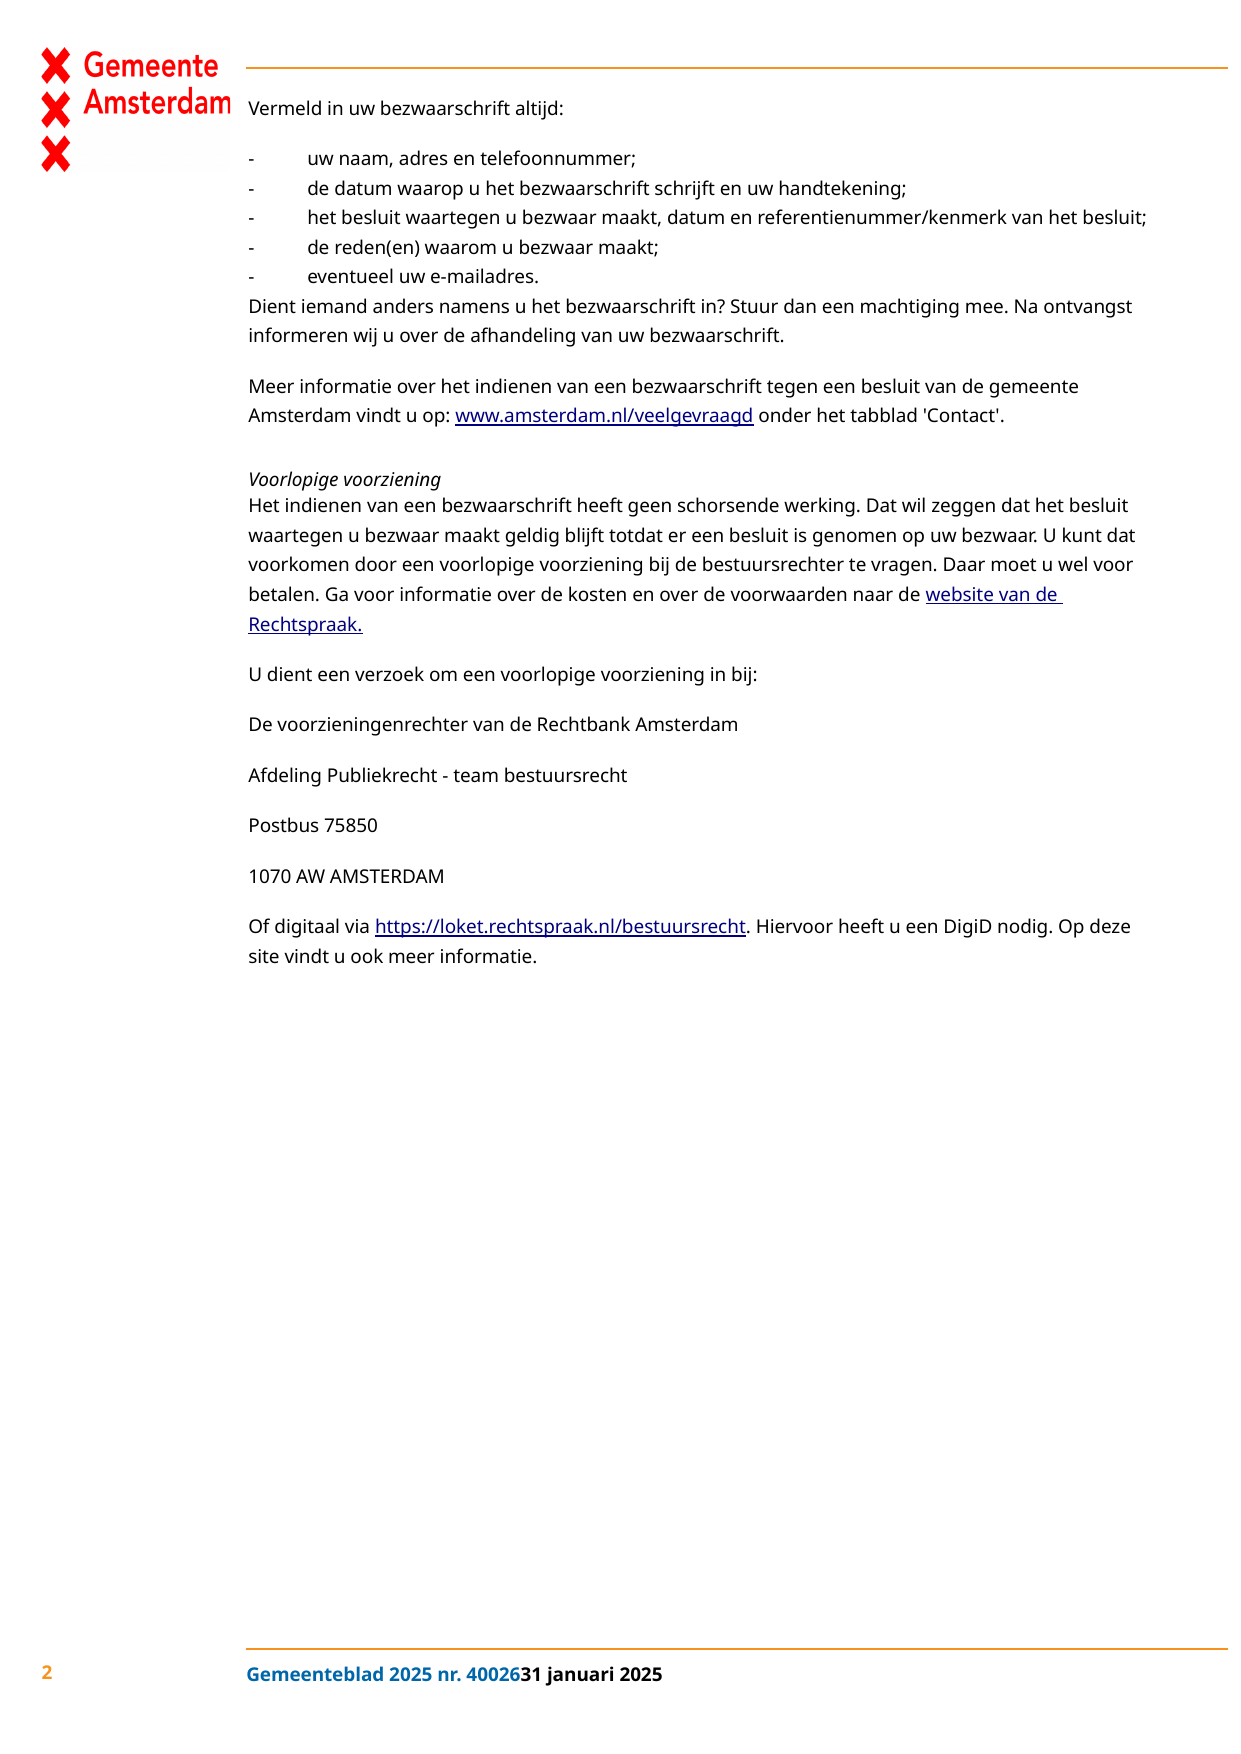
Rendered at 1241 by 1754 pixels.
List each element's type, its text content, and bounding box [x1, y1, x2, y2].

text De voorzieningenrechter van de Rechtbank Amsterdam [248, 712, 1152, 737]
text Meer informatie over het indienen van een bezwaarschrift tegen een besluit van de gemeente Amsterdam vindt u op: www.amsterdam.nl/veelgevraagd onder het tabblad 'Contact'. [248, 373, 1152, 428]
text 1070 AW AMSTERDAM [248, 863, 1152, 888]
text Of digitaal via https://loket.rechtspraak.nl/bestuursrecht. Hiervoor heeft u een DigiD nodig. Op deze site vindt u ook meer informatie. [248, 913, 1152, 968]
list de reden(en) waarom u bezwaar maakt; [248, 234, 1152, 260]
list eventueel uw e-mailadres. [248, 263, 1152, 289]
text Het indienen van een bezwaarschrift heeft geen schorsende werking. Dat wil zeggen dat het besluit waartegen u bezwaar maakt geldig blijft totdat er een besluit is genomen op uw bezwaar. U kunt dat voorkomen door een voorlopige voorziening bij de bestuursrechter te vragen. Daar moet u wel voor betalen. Ga voor informatie over de kosten en over de voorwaarden naar de website van de Rechtspraak. [248, 492, 1152, 636]
list uw naam, adres en telefoonnummer; [248, 145, 1152, 171]
list de datum waarop u het bezwaarschrift schrijft en uw handtekening; [248, 175, 1152, 201]
list het besluit waartegen u bezwaar maakt, datum en referentienummer/kenmerk van het besluit; [248, 204, 1152, 230]
text Postbus 75850 [248, 812, 1152, 838]
picture [41, 47, 231, 172]
text Afdeling Publiekrecht - team bestuursrecht [248, 762, 1152, 788]
text U dient een verzoek om een voorlopige voorziening in bij: [248, 661, 1152, 687]
text Dient iemand anders namens u het bezwaarschrift in? Stuur dan een machtiging mee. Na ontvangst informeren wij u over de afhandeling van uw bezwaarschrift. [248, 293, 1152, 348]
text Vermeld in uw bezwaarschrift altijd: [248, 95, 1152, 121]
text Voorlopige voorziening [248, 467, 1152, 492]
